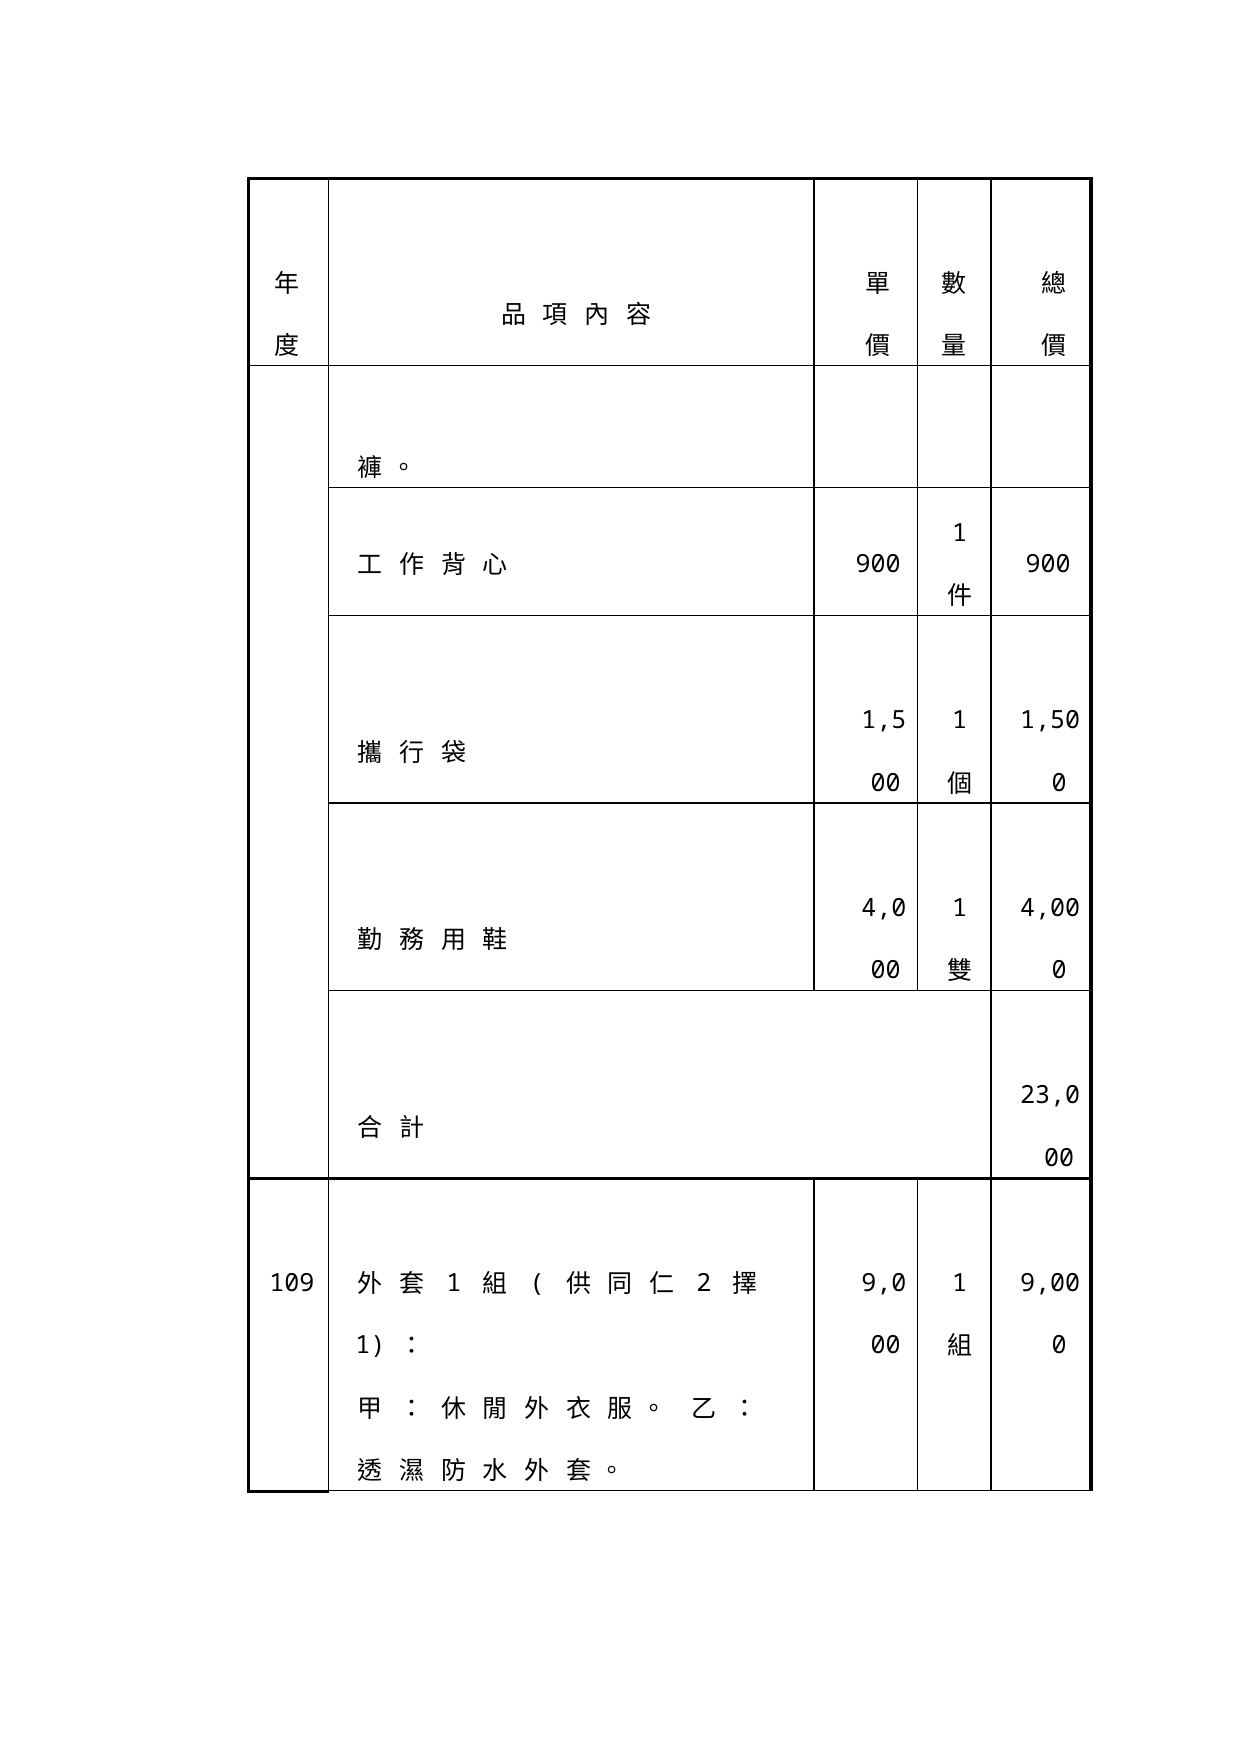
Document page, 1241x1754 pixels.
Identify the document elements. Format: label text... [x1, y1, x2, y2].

table_cell 4,000 [815, 804, 917, 990]
table_cell 1件 [918, 488, 990, 615]
table_cell 4,000 [992, 804, 1089, 990]
table_header 單價 [815, 180, 917, 365]
table_cell 合計 [329, 991, 990, 1177]
table_cell [815, 366, 917, 487]
table_header 數量 [918, 180, 990, 365]
table_cell 9,000 [992, 1180, 1089, 1490]
table_cell [250, 366, 328, 1177]
table_cell 工作背心 [329, 488, 813, 615]
table_cell 攜行袋 [329, 616, 813, 802]
table_cell 900 [992, 488, 1089, 615]
table_cell 外套1組(供同仁2擇1)： 甲：休閒外衣服。乙：透濕防水外套。 [329, 1180, 813, 1490]
table_cell 1雙 [918, 804, 990, 990]
table_cell 109 [250, 1180, 328, 1490]
table_cell 1組 [918, 1180, 990, 1490]
table_cell 褲。 [329, 366, 813, 487]
table_cell 勤務用鞋 [329, 804, 813, 990]
table_header 品項內容 [329, 180, 813, 365]
table_cell 23,000 [992, 991, 1089, 1177]
table_cell 1個 [918, 616, 990, 802]
table_cell 1,500 [992, 616, 1089, 802]
table_header 總價 [992, 180, 1089, 365]
table_cell 900 [815, 488, 917, 615]
table_cell [918, 366, 990, 487]
table_header 年度 [250, 180, 328, 365]
table_cell 1,500 [815, 616, 917, 802]
table_cell 9,000 [815, 1180, 917, 1490]
table_cell [992, 366, 1089, 487]
